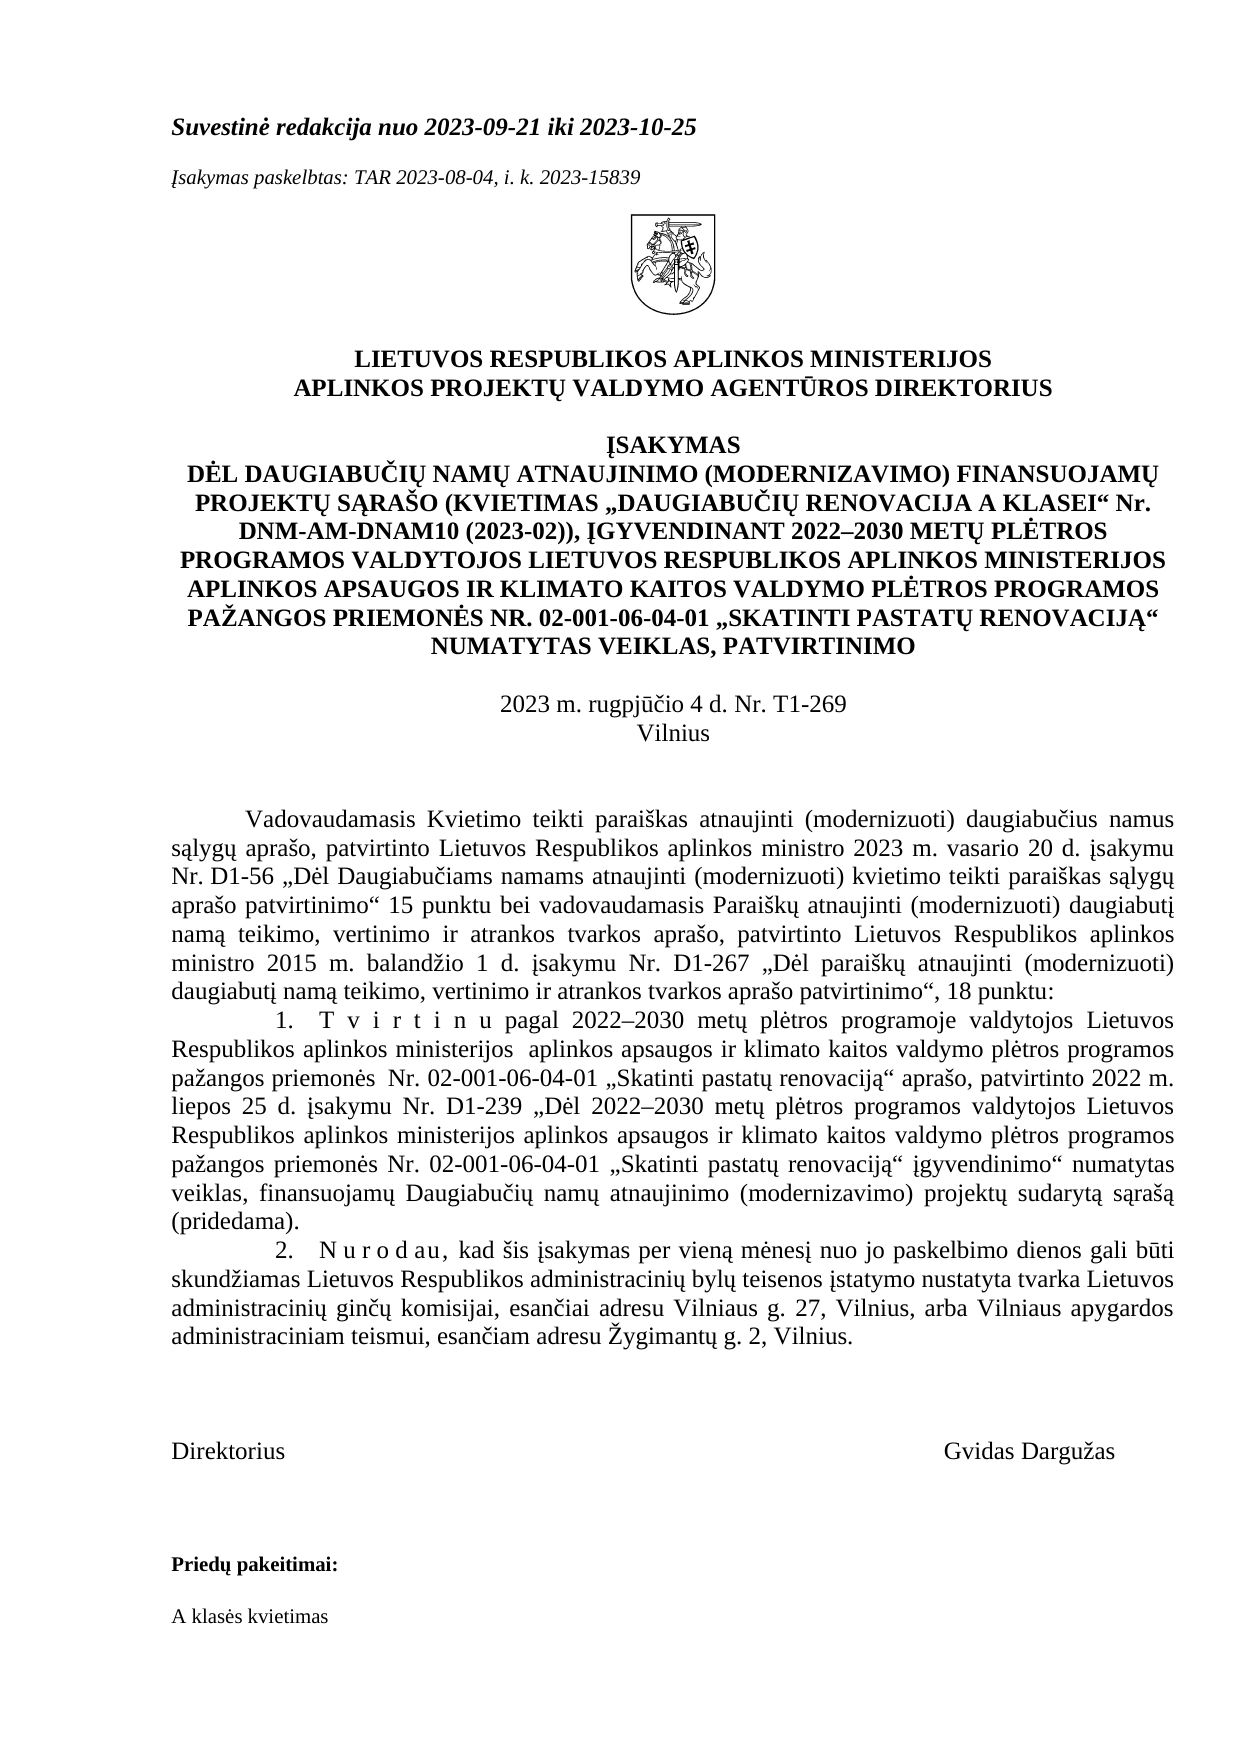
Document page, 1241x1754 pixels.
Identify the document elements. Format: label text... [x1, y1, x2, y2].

text Priedų pakeitimai: [171, 1551, 1175, 1576]
text Direktorius Gvidas Dargužas [171, 1436, 1175, 1465]
text Vadovaudamasis Kvietimo teikti paraiškas atnaujinti (modernizuoti) daugiabučius namus sąlygų aprašo, patvirtinto Lietuvos Respublikos aplinkos ministro 2023 m. vasario 20 d. įsakymu Nr. D1-56 „Dėl Daugiabučiams namams atnaujinti (modernizuoti) kvietimo teikti paraiškas sąlygų aprašo patvirtinimo“ 15 punktu bei vadovaudamasis Paraiškų atnaujinti (modernizuoti) daugiabutį namą teikimo, vertinimo ir atrankos tvarkos aprašo, patvirtinto Lietuvos Respublikos aplinkos ministro 2015 m. balandžio 1 d. įsakymu Nr. D1-267 „Dėl paraiškų atnaujinti (modernizuoti) daugiabutį namą teikimo, vertinimo ir atrankos tvarkos aprašo patvirtinimo“, 18 punktu: [171, 804, 1175, 1005]
text Įsakymas paskelbtas: TAR 2023-08-04, i. k. 2023-15839 [171, 165, 1175, 189]
text A klasės kvietimas [171, 1604, 1175, 1628]
text Įsakymas [171, 430, 1175, 459]
text 2023 m. rugpjūčio 4 d. Nr. T1-269 [171, 689, 1175, 718]
text LIETUVOS RESPUBLIKOS APLINKOS MINISTERIJOS [171, 344, 1175, 373]
text Vilnius [171, 718, 1175, 746]
text APLINKOS PROJEKTŲ VALDYMO AGENTŪROS DIREKTORIUS [171, 373, 1175, 401]
text 1. T v i r t i n u pagal 2022–2030 metų plėtros programoje valdytojos Lietuvos Respublikos aplinkos ministerijos aplinkos apsaugos ir klimato kaitos valdymo plėtros programos pažangos priemonės Nr. 02-001-06-04-01 „Skatinti pastatų renovaciją“ aprašo, patvirtinto 2022 m. liepos 25 d. įsakymu Nr. D1-239 „Dėl 2022–2030 metų plėtros programos valdytojos Lietuvos Respublikos aplinkos ministerijos aplinkos apsaugos ir klimato kaitos valdymo plėtros programos pažangos priemonės Nr. 02-001-06-04-01 „Skatinti pastatų renovaciją“ įgyvendinimo“ numatytas veiklas, finansuojamų Daugiabučių namų atnaujinimo (modernizavimo) projektų sudarytą sąrašą (pridedama). [171, 1005, 1175, 1235]
text DĖL DAUGIABUČIŲ NAMŲ ATNAUJINIMO (MODERNIZAVIMO) FINANSUOJAMŲ PROJEKTŲ SĄRAŠO (KVIETIMAS „DAUGIABUČIŲ RENOVACIJA A KLASEI“ Nr. DNM-AM-DNAM10 (2023-02)), ĮGYVENDINANT 2022–2030 METŲ PLĖTROS PROGRAMOS VALDYTOJOS LIETUVOS RESPUBLIKOS APLINKOS MINISTERIJOS APLINKOS APSAUGOS IR KLIMATO KAITOS VALDYMO PLĖTROS PROGRAMOS PAŽANGOS PRIEMONĖS NR. 02-001-06-04-01 „SKATINTI PASTATŲ RENOVACIJĄ“ NUMATYTAS VEIKLAS, PATVIRTINIMO [171, 459, 1175, 660]
text 2. Nurodau, kad šis įsakymas per vieną mėnesį nuo jo paskelbimo dienos gali būti skundžiamas Lietuvos Respublikos administracinių bylų teisenos įstatymo nustatyta tvarka Lietuvos administracinių ginčų komisijai, esančiai adresu Vilniaus g. 27, Vilnius, arba Vilniaus apygardos administraciniam teismui, esančiam adresu Žygimantų g. 2, Vilnius. [171, 1235, 1175, 1350]
text Suvestinė redakcija nuo 2023-09-21 iki 2023-10-25 [171, 112, 1175, 141]
